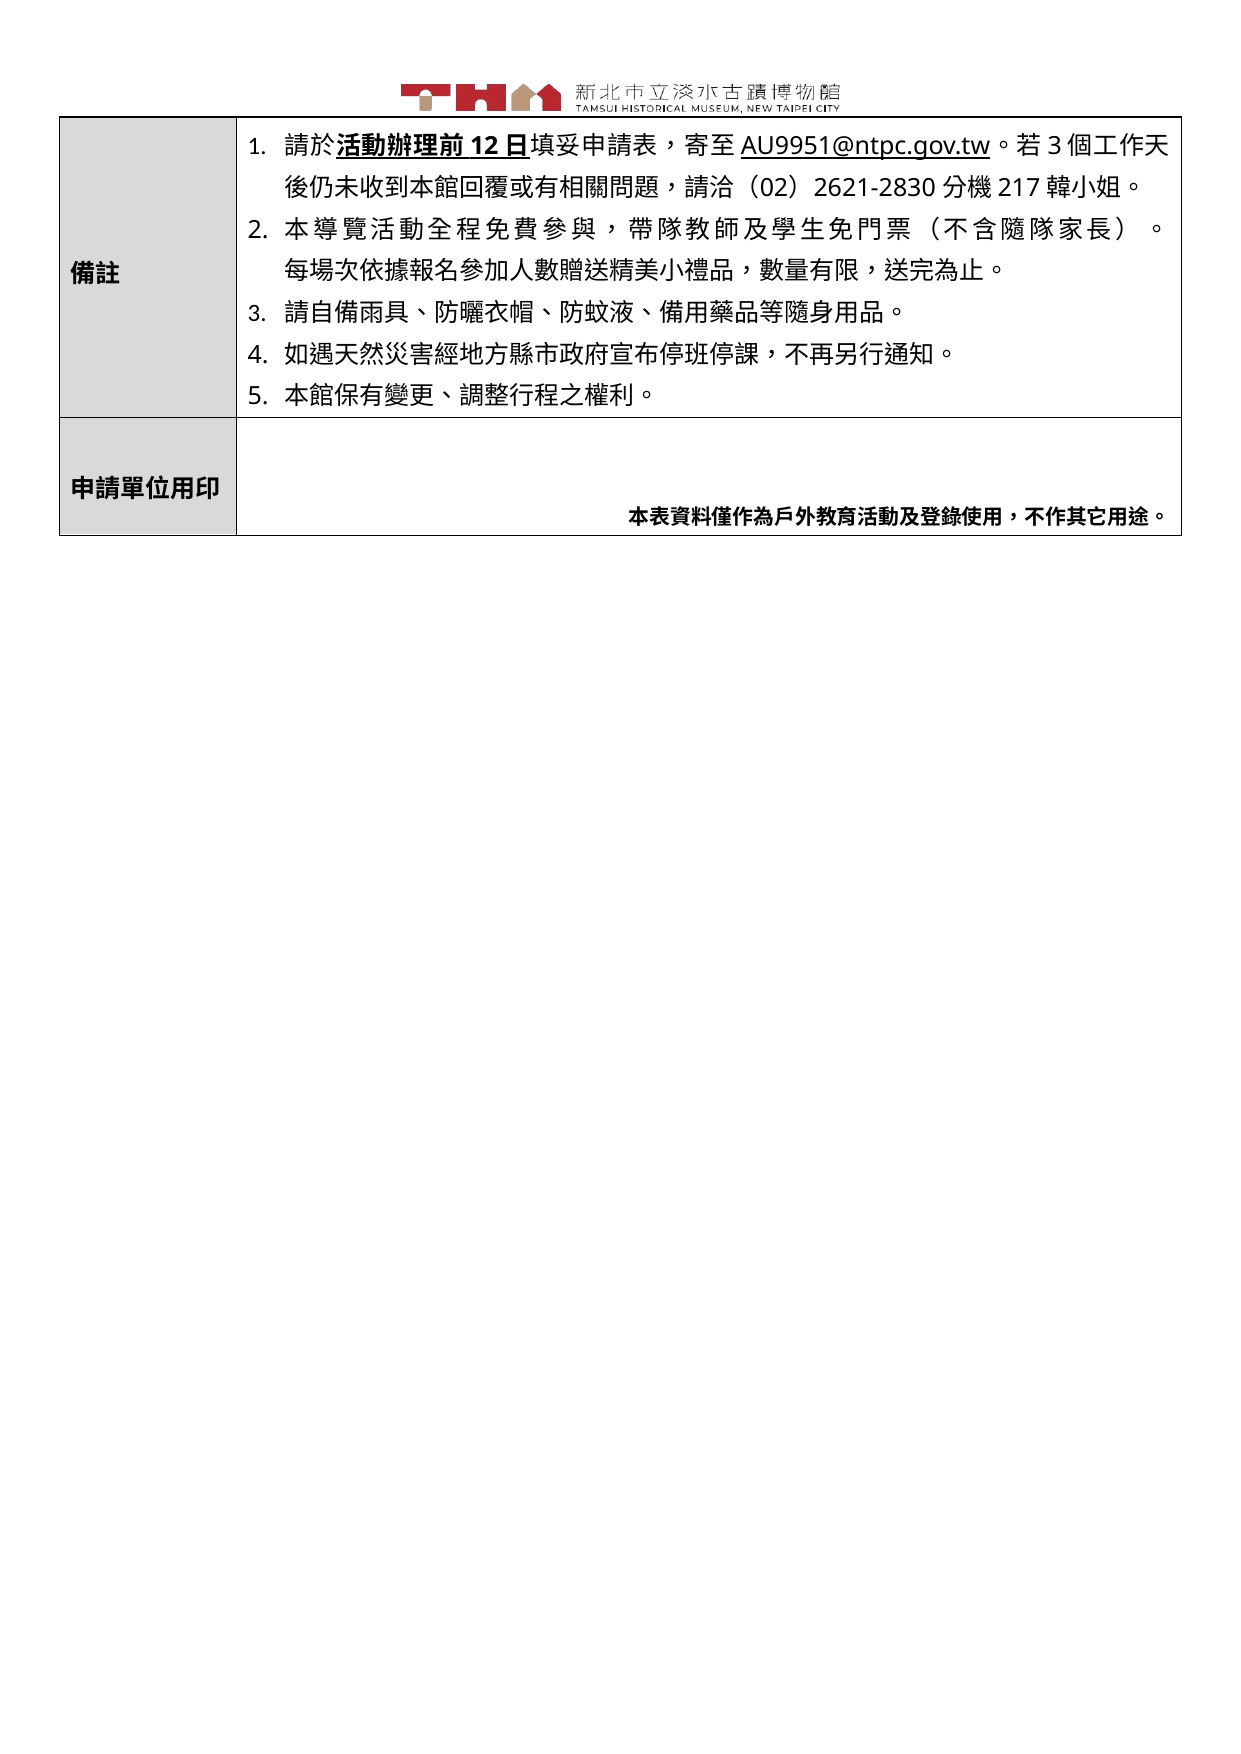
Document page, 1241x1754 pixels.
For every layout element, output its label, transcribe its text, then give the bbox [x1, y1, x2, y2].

table_cell 備註 [60, 118, 236, 417]
table_cell 請於活動辦理前12日填妥申請表，寄至AU9951@ntpc.gov.tw。若3個工作天後仍未收到本館回覆或有相關問題，請洽（02）2621-2830 分機217 韓小姐。 本導覽活動全程免費參與，帶隊教師及學生免門票（不含隨隊家長）。 每場次依據報名參加人數贈送精美小禮品，數量有限，送完為止。 請自備雨具、防曬衣帽、防蚊液、備用藥品等隨身用品。 如遇天然災害經地方縣市政府宣布停班停課，不再另行通知。 本館保有變更、調整行程之權利。 [237, 118, 1181, 417]
table_cell 申請單位用印 [60, 418, 236, 534]
table_cell 本表資料僅作為戶外教育活動及登錄使用，不作其它用途。 [237, 418, 1181, 534]
